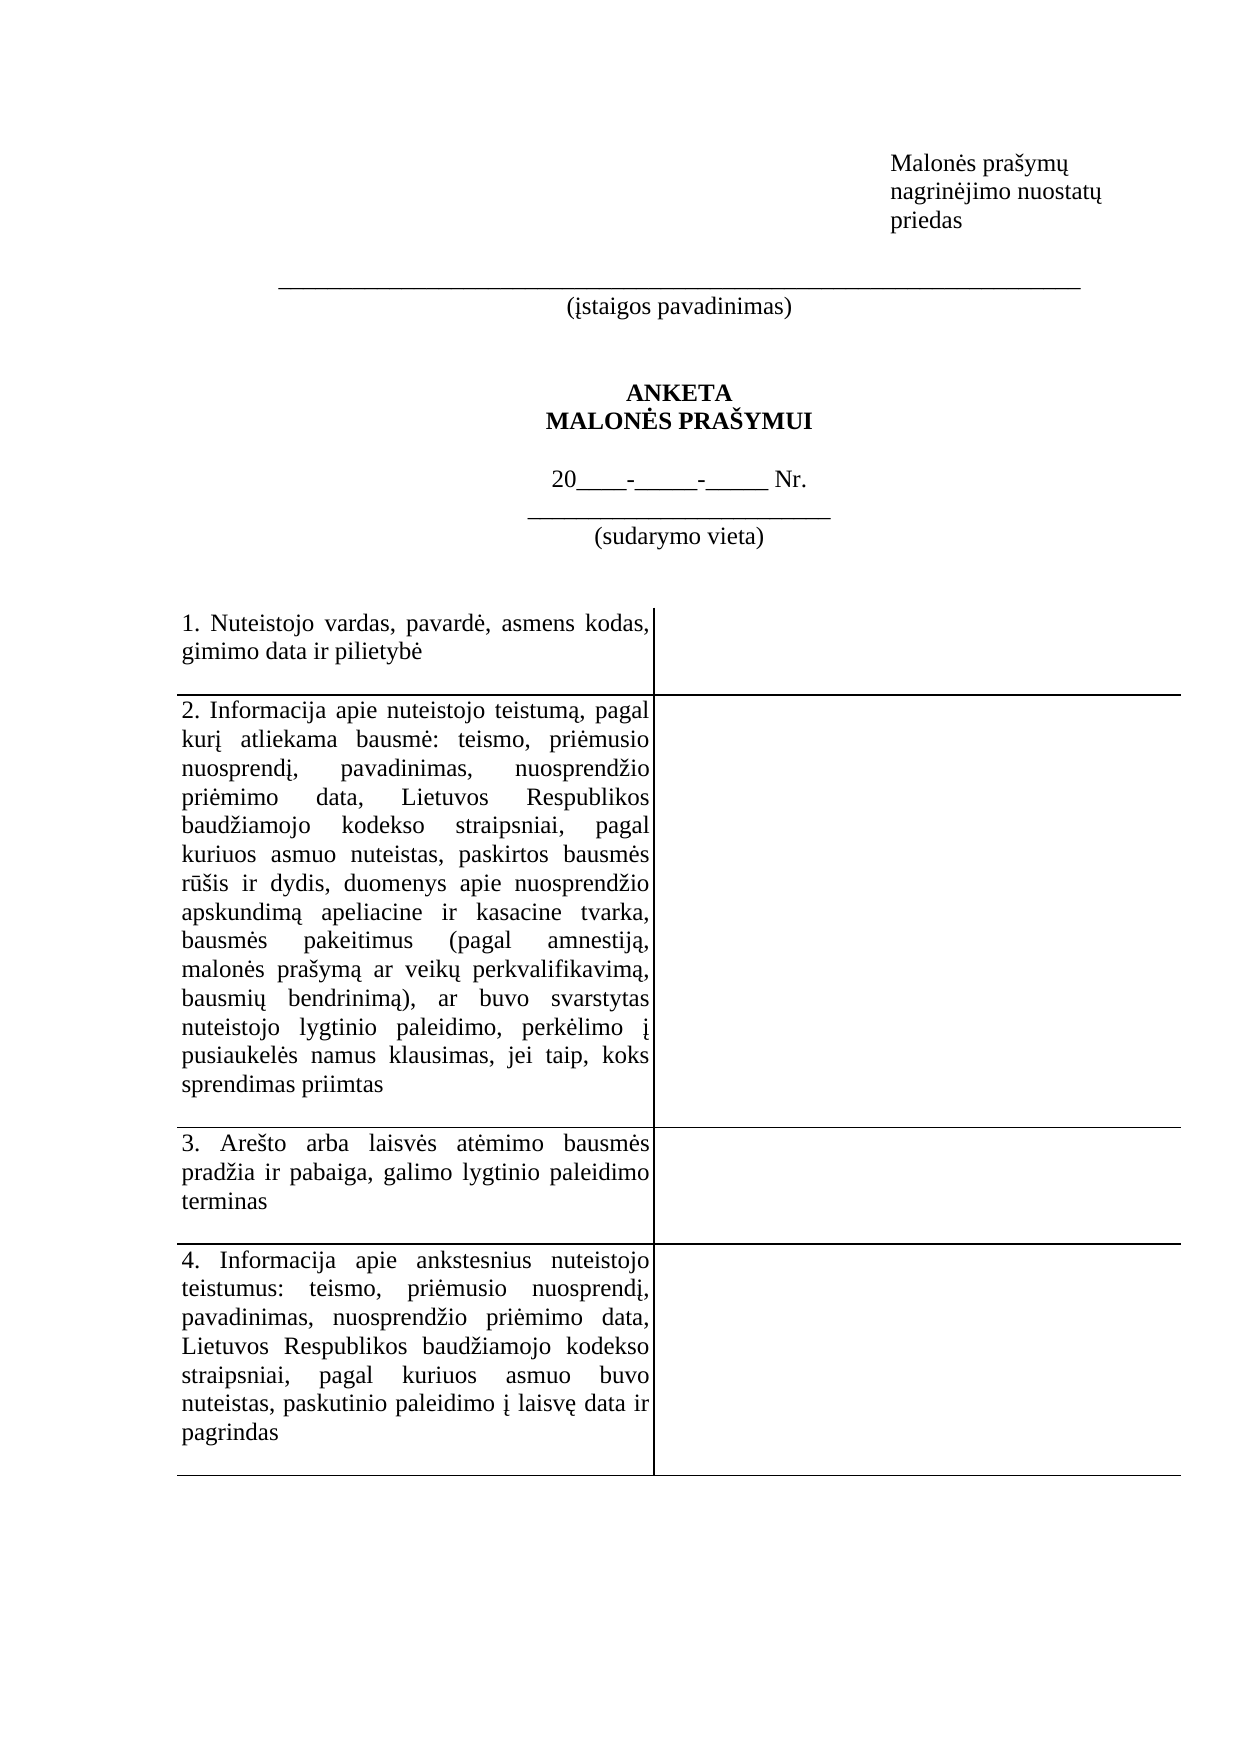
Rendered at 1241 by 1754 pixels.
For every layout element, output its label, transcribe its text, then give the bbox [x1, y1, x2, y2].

text MALONĖS PRAŠYMUI [177, 406, 1181, 435]
table_cell 4. Informacija apie ankstesnius nuteistojo teistumus: teismo, priėmusio nuosprendį, pavadinimas, nuosprendžio priėmimo data, Lietuvos Respublikos baudžiamojo kodekso straipsniai, pagal kuriuos asmuo buvo nuteistas, paskutinio paleidimo į laisvę data ir pagrindas [177, 1245, 653, 1475]
table_cell 3. Arešto arba laisvės atėmimo bausmės pradžia ir pabaiga, galimo lygtinio paleidimo terminas [177, 1128, 653, 1243]
text (įstaigos pavadinimas) [177, 291, 1181, 320]
text priedas [886, 205, 1181, 234]
table_header 1. Nuteistojo vardas, pavardė, asmens kodas, gimimo data ir pilietybė [177, 608, 653, 694]
table_cell [655, 1128, 1181, 1243]
text ANKETA [177, 378, 1181, 406]
text Malonės prašymų [886, 148, 1181, 176]
table_cell 2. Informacija apie nuteistojo teistumą, pagal kurį atliekama bausmė: teismo, priėmusio nuosprendį, pavadinimas, nuosprendžio priėmimo data, Lietuvos Respublikos baudžiamojo kodekso straipsniai, pagal kuriuos asmuo nuteistas, paskirtos bausmės rūšis ir dydis, duomenys apie nuosprendžio apskundimą apeliacine ir kasacine tvarka, bausmės pakeitimus (pagal amnestiją, malonės prašymą ar veikų perkvalifikavimą, bausmių bendrinimą), ar buvo svarstytas nuteistojo lygtinio paleidimo, perkėlimo į pusiaukelės namus klausimas, jei taip, koks sprendimas priimtas [177, 696, 653, 1127]
text nagrinėjimo nuostatų [886, 176, 1181, 205]
text (sudarymo vieta) [177, 521, 1181, 550]
table_header [655, 608, 1181, 694]
table_cell [655, 1245, 1181, 1475]
table_cell [655, 696, 1181, 1127]
text 20____-_____-_____ Nr. [177, 464, 1181, 493]
